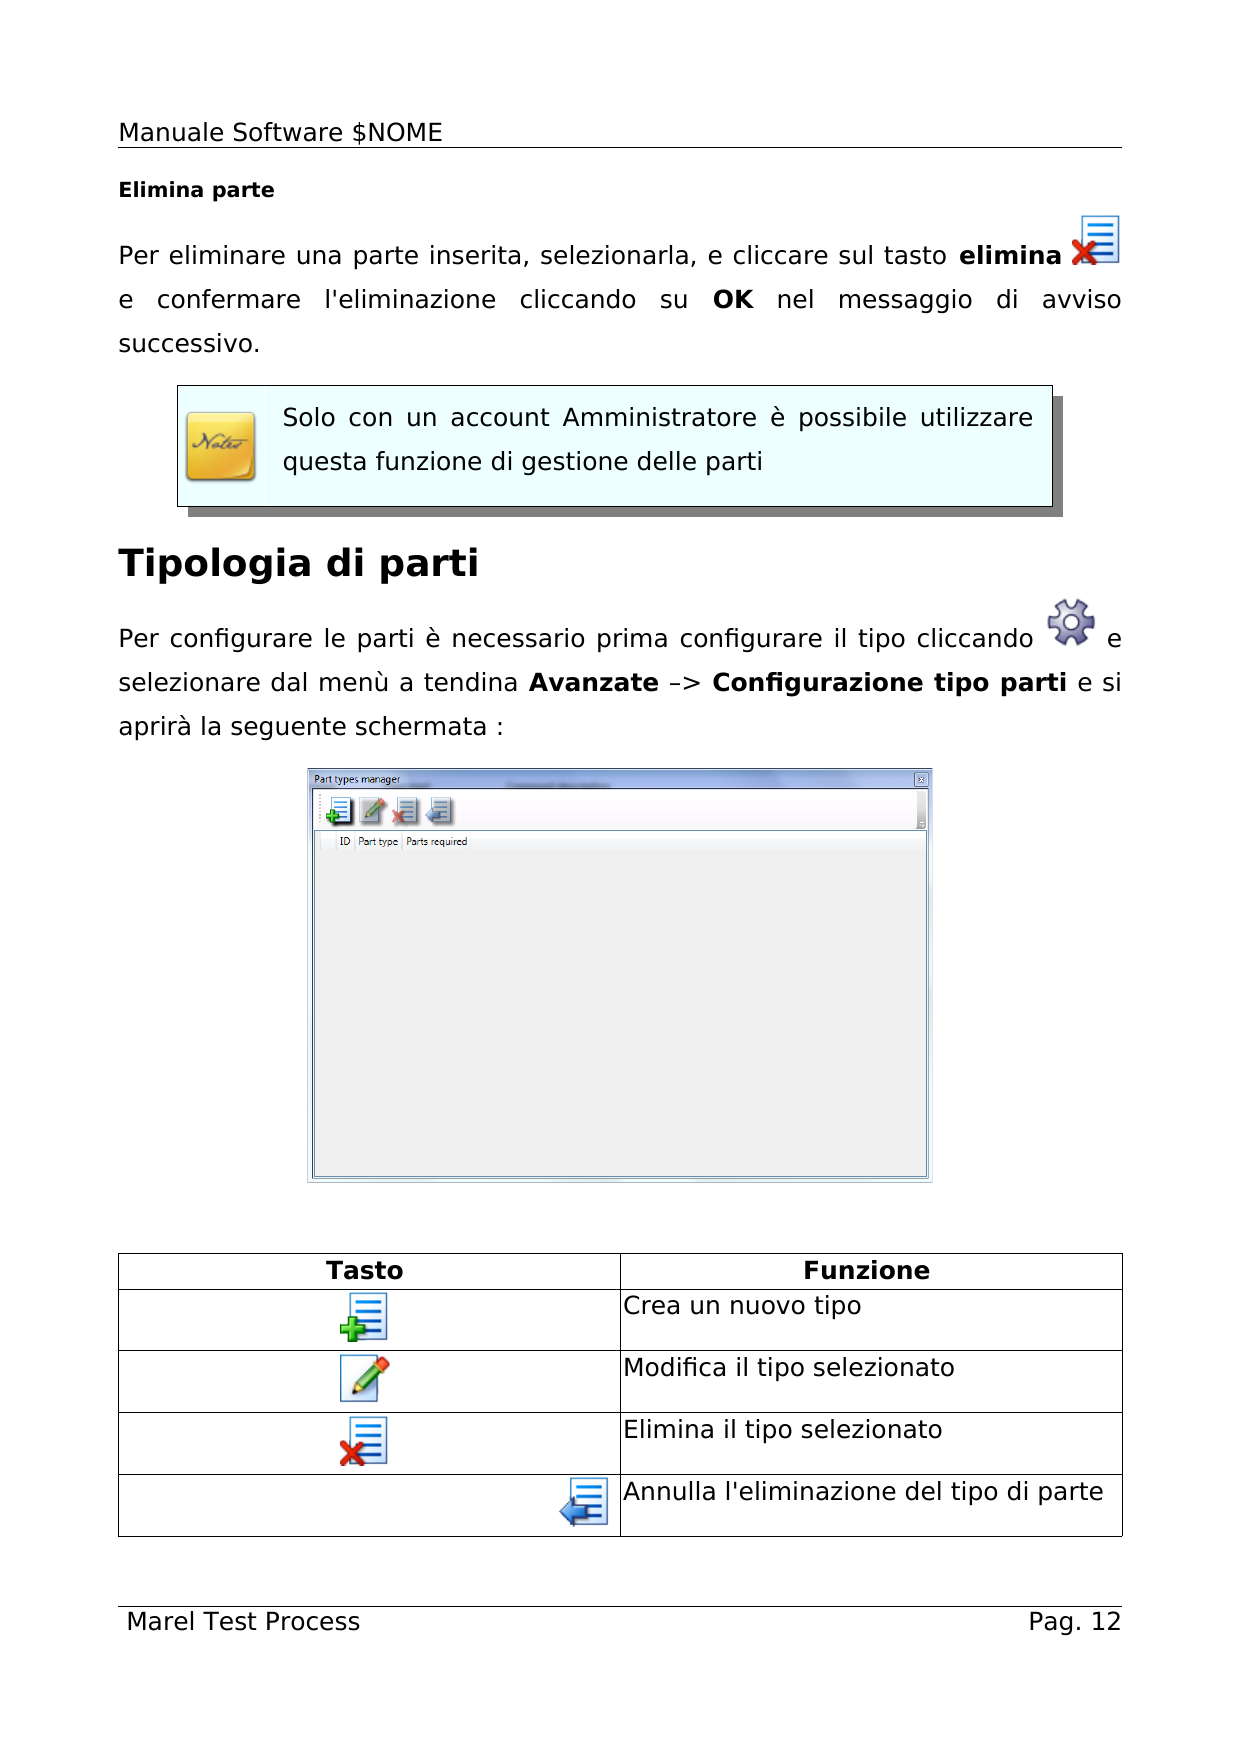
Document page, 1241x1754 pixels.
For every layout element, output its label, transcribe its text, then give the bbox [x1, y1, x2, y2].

subtitle Tipologia di parti [118, 542, 1122, 585]
table_header [178, 386, 264, 506]
table_cell [119, 1413, 620, 1474]
subtitle Elimina parte [118, 178, 1122, 202]
table_cell [119, 1475, 620, 1536]
picture [340, 1353, 391, 1404]
table_header Solo con un account Amministratore è possibile utilizzare questa funzione di gestione delle parti [265, 386, 1052, 506]
text Per configurare le parti è necessario prima configurare il tipo cliccando e selezionare dal menù a tendina Avanzate –> Configurazione tipo parti e si aprirà la seguente schermata : [118, 598, 1122, 741]
picture [307, 768, 933, 1183]
table_cell [119, 1290, 620, 1350]
picture [559, 1477, 610, 1527]
picture [1072, 214, 1123, 265]
table_header Funzione [621, 1254, 1122, 1288]
picture [1046, 597, 1097, 648]
table_cell Crea un nuovo tipo [621, 1290, 1122, 1350]
table_header Tasto [119, 1254, 620, 1288]
picture [340, 1291, 391, 1342]
picture [340, 1415, 391, 1466]
picture [183, 408, 259, 484]
table_cell Modifica il tipo selezionato [621, 1351, 1122, 1412]
table_cell [119, 1351, 620, 1412]
table_cell Annulla l'eliminazione del tipo di parte [621, 1475, 1122, 1536]
table_cell Elimina il tipo selezionato [621, 1413, 1122, 1474]
text Per eliminare una parte inserita, selezionarla, e cliccare sul tasto elimina e confermare l'eliminazione cliccando su OK nel messaggio di avviso successivo. [118, 214, 1122, 358]
